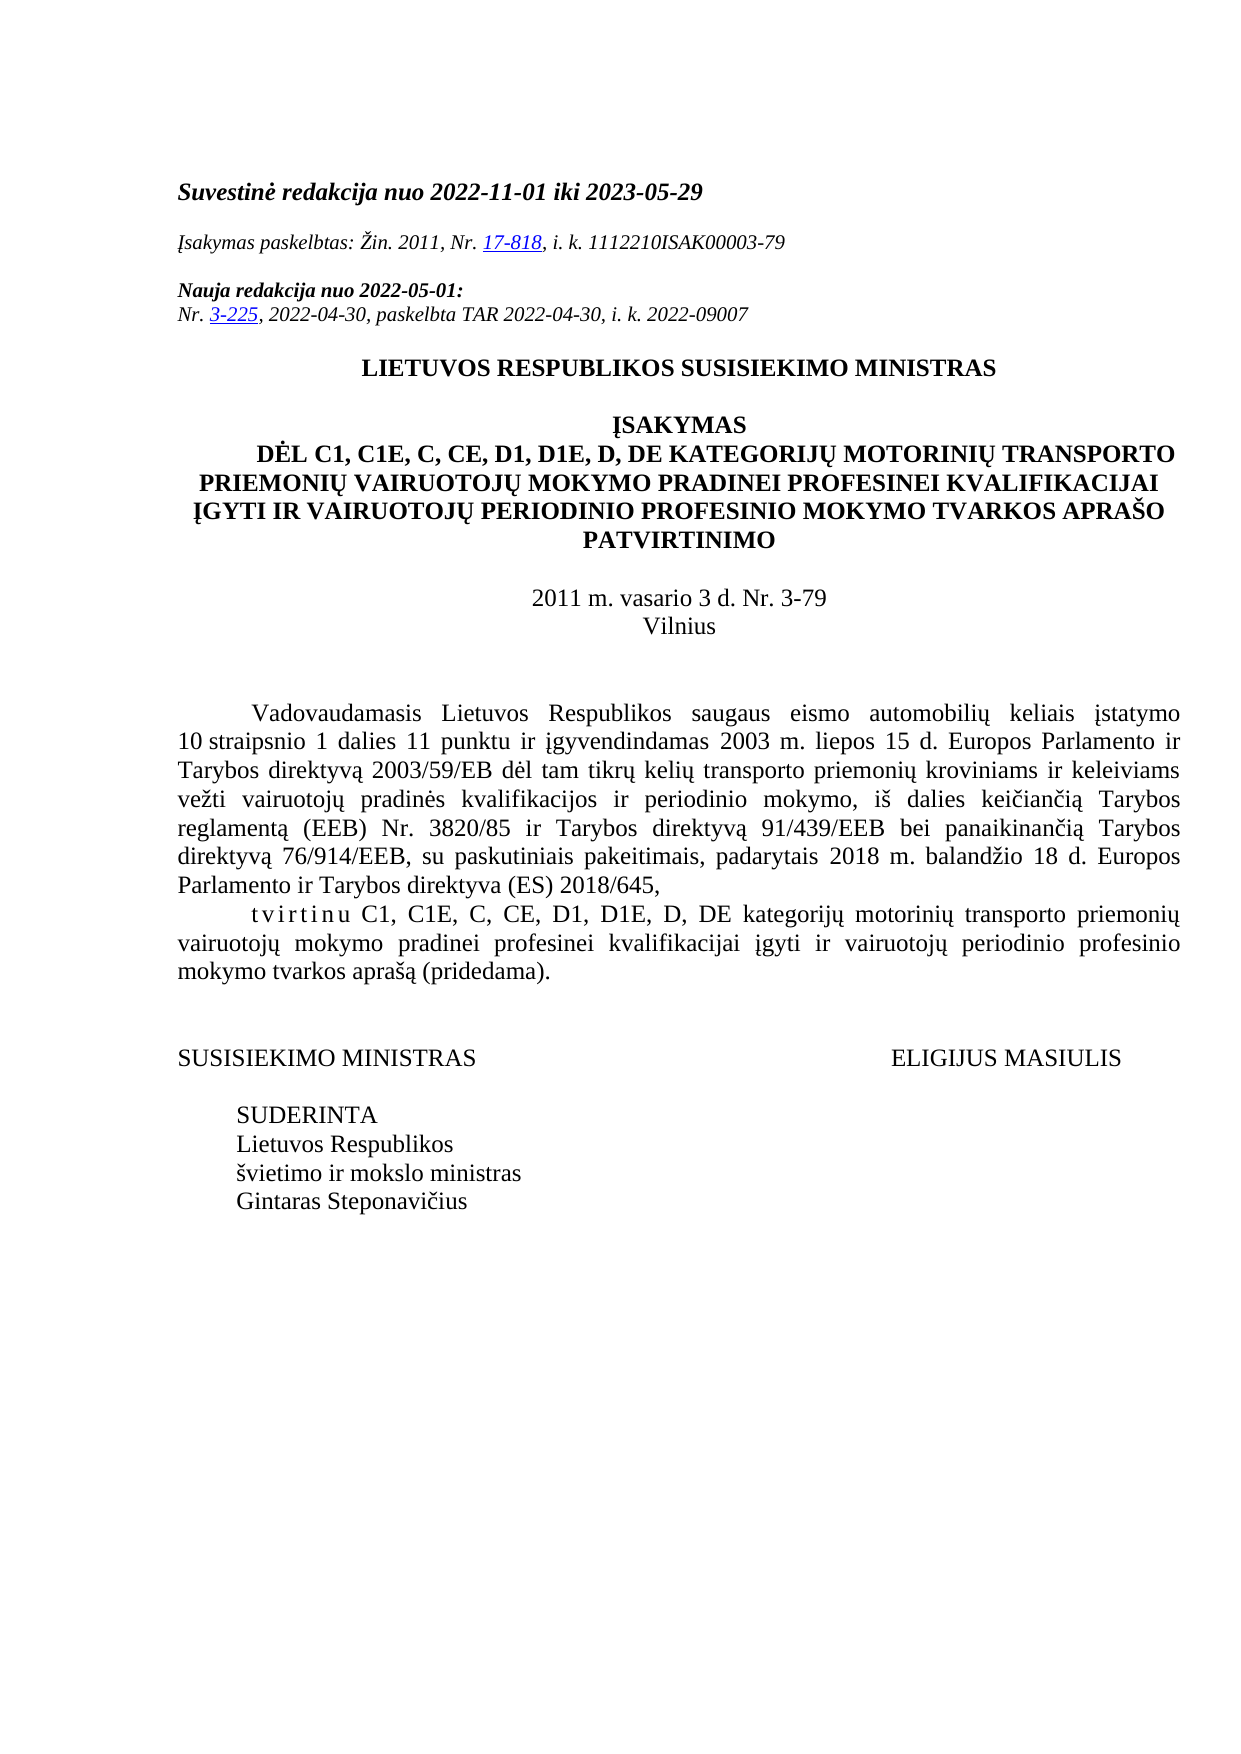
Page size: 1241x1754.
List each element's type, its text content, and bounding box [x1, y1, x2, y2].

text SUDERINTA [177, 1100, 1181, 1129]
text Susisiekimo ministras Eligijus Masiulis [177, 1043, 1181, 1071]
text Nauja redakcija nuo 2022-05-01: [177, 278, 1181, 302]
text Vilnius [177, 611, 1181, 640]
text Suvestinė redakcija nuo 2022-11-01 iki 2023-05-29 [177, 177, 1181, 206]
text 2011 m. vasario 3 d. Nr. 3-79 [177, 583, 1181, 611]
text Gintaras Steponavičius [177, 1186, 1181, 1215]
text Vadovaudamasis Lietuvos Respublikos saugaus eismo automobilių keliais įstatymo 10 straipsnio 1 dalies 11 punktu ir įgyvendindamas 2003 m. liepos 15 d. Europos Parlamento ir Tarybos direktyvą 2003/59/EB dėl tam tikrų kelių transporto priemonių kroviniams ir keleiviams vežti vairuotojų pradinės kvalifikacijos ir periodinio mokymo, iš dalies keičiančią Tarybos reglamentą (EEB) Nr. 3820/85 ir Tarybos direktyvą 91/439/EEB bei panaikinančią Tarybos direktyvą 76/914/EEB, su paskutiniais pakeitimais, padarytais 2018 m. balandžio 18 d. Europos Parlamento ir Tarybos direktyva (ES) 2018/645, [177, 698, 1181, 899]
text Įsakymas paskelbtas: Žin. 2011, Nr. 17-818, i. k. 1112210ISAK00003-79 [177, 230, 1181, 254]
text ĮSAKYMAS [177, 410, 1181, 439]
text tvirtinu C1, C1E, C, CE, D1, D1E, D, DE kategorijų motorinių transporto priemonių vairuotojų mokymo pradinei profesinei kvalifikacijai įgyti ir vairuotojų periodinio profesinio mokymo tvarkos aprašą (pridedama). [177, 899, 1181, 985]
text Nr. 3-225, 2022-04-30, paskelbta TAR 2022-04-30, i. k. 2022-09007 [177, 302, 1181, 326]
text LIETUVOS RESPUBLIKOS SUSISIEKIMO MINISTRAS [177, 353, 1181, 381]
text švietimo ir mokslo ministras [177, 1158, 1181, 1186]
text DĖL C1, C1E, C, CE, D1, D1E, D, DE KATEGORIJŲ MOTORINIŲ TRANSPORTO PRIEMONIŲ VAIRUOTOJŲ MOKYMO PRADINEI PROFESINEI KVALIFIKACIJAI ĮGYTI IR VAIRUOTOJŲ PERIODINIO PROFESINIO MOKYMO TVARKOS APRAŠO PATVIRTINIMO [177, 439, 1181, 554]
text Lietuvos Respublikos [177, 1129, 1181, 1158]
